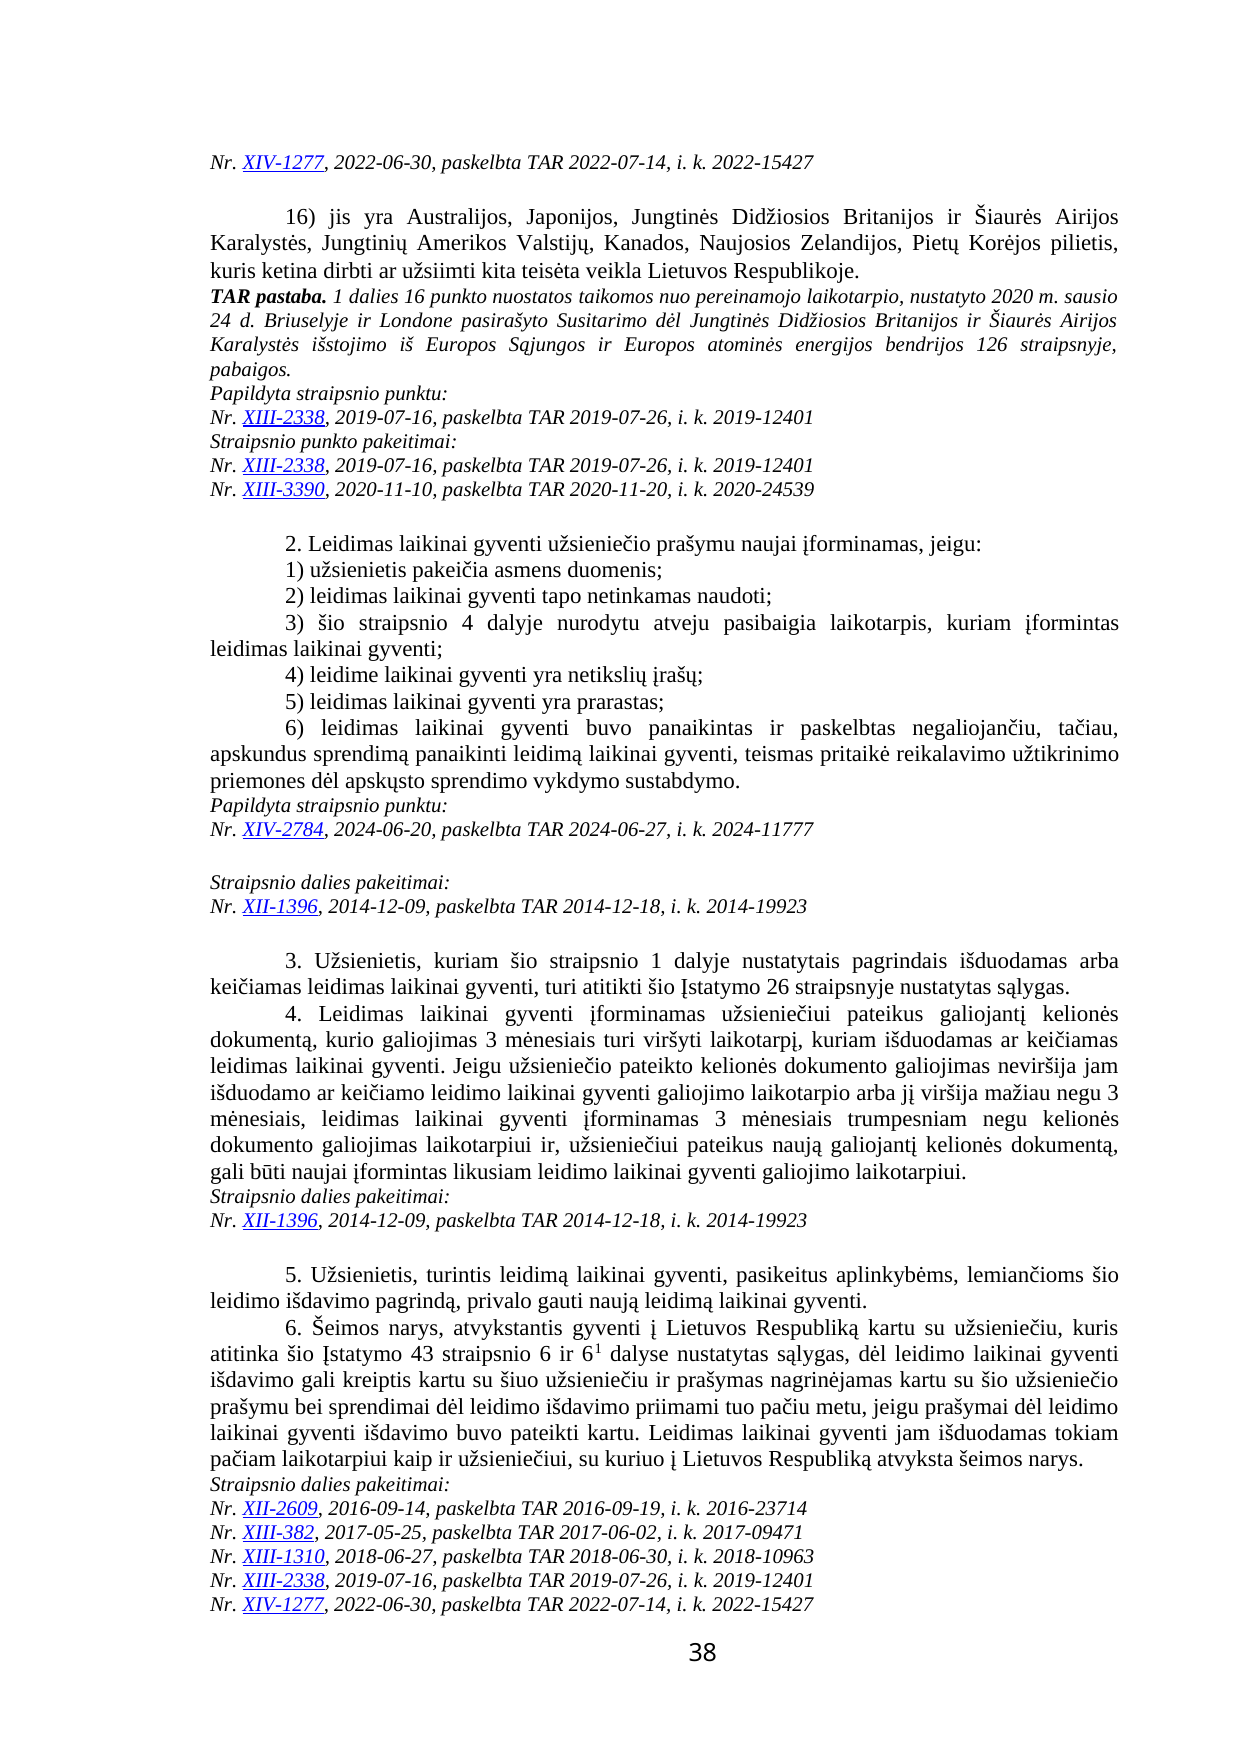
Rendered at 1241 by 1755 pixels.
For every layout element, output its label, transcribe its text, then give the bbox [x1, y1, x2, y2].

text Nr. XII-1396, 2014-12-09, paskelbta TAR 2014-12-18, i. k. 2014-19923 [210, 1208, 1120, 1232]
text Papildyta straipsnio punktu: [210, 793, 1120, 817]
text Papildyta straipsnio punktu: [210, 381, 1120, 404]
text 4. Leidimas laikinai gyventi įforminamas užsieniečiui pateikus galiojantį kelionės dokumentą, kurio galiojimas 3 mėnesiais turi viršyti laikotarpį, kuriam išduodamas ar keičiamas leidimas laikinai gyventi. Jeigu užsieniečio pateikto kelionės dokumento galiojimas neviršija jam išduodamo ar keičiamo leidimo laikinai gyventi galiojimo laikotarpio arba jį viršija mažiau negu 3 mėnesiais, leidimas laikinai gyventi įforminamas 3 mėnesiais trumpesniam negu kelionės dokumento galiojimas laikotarpiui ir, užsieniečiui pateikus naują galiojantį kelionės dokumentą, gali būti naujai įformintas likusiam leidimo laikinai gyventi galiojimo laikotarpiui. [210, 999, 1120, 1184]
text Nr. XIII-2338, 2019-07-16, paskelbta TAR 2019-07-26, i. k. 2019-12401 [210, 453, 1120, 477]
text Nr. XIV-1277, 2022-06-30, paskelbta TAR 2022-07-14, i. k. 2022-15427 [210, 150, 1120, 174]
text Straipsnio punkto pakeitimai: [210, 429, 1120, 453]
text 2) leidimas laikinai gyventi tapo netinkamas naudoti; [210, 582, 1120, 609]
text Nr. XIV-2784, 2024-06-20, paskelbta TAR 2024-06-27, i. k. 2024-11777 [210, 817, 1120, 841]
text Straipsnio dalies pakeitimai: [210, 1472, 1120, 1496]
text Straipsnio dalies pakeitimai: [210, 870, 1120, 894]
text TAR pastaba. 1 dalies 16 punkto nuostatos taikomos nuo pereinamojo laikotarpio, nustatyto 2020 m. sausio 24 d. Briuselyje ir Londone pasirašyto Susitarimo dėl Jungtinės Didžiosios Britanijos ir Šiaurės Airijos Karalystės išstojimo iš Europos Sąjungos ir Europos atominės energijos bendrijos 126 straipsnyje, pabaigos. [210, 284, 1120, 381]
text Nr. XII-2609, 2016-09-14, paskelbta TAR 2016-09-19, i. k. 2016-23714 [210, 1496, 1120, 1520]
text Nr. XIII-1310, 2018-06-27, paskelbta TAR 2018-06-30, i. k. 2018-10963 [210, 1544, 1120, 1568]
text Nr. XIII-2338, 2019-07-16, paskelbta TAR 2019-07-26, i. k. 2019-12401 [210, 404, 1120, 429]
text 3. Užsienietis, kuriam šio straipsnio 1 dalyje nustatytais pagrindais išduodamas arba keičiamas leidimas laikinai gyventi, turi atitikti šio Įstatymo 26 straipsnyje nustatytas sąlygas. [210, 947, 1120, 999]
text 1) užsienietis pakeičia asmens duomenis; [210, 556, 1120, 582]
text 4) leidime laikinai gyventi yra netikslių įrašų; [210, 661, 1120, 688]
text Nr. XIV-1277, 2022-06-30, paskelbta TAR 2022-07-14, i. k. 2022-15427 [210, 1592, 1120, 1616]
text Nr. XIII-382, 2017-05-25, paskelbta TAR 2017-06-02, i. k. 2017-09471 [210, 1520, 1120, 1544]
text 5) leidimas laikinai gyventi yra prarastas; [210, 688, 1120, 714]
text Straipsnio dalies pakeitimai: [210, 1184, 1120, 1208]
text 16) jis yra Australijos, Japonijos, Jungtinės Didžiosios Britanijos ir Šiaurės Airijos Karalystės, Jungtinių Amerikos Valstijų, Kanados, Naujosios Zelandijos, Pietų Korėjos pilietis, kuris ketina dirbti ar užsiimti kita teisėta veikla Lietuvos Respublikoje. [210, 203, 1120, 284]
text 6) leidimas laikinai gyventi buvo panaikintas ir paskelbtas negaliojančiu, tačiau, apskundus sprendimą panaikinti leidimą laikinai gyventi, teismas pritaikė reikalavimo užtikrinimo priemones dėl apskųsto sprendimo vykdymo sustabdymo. [210, 714, 1120, 793]
text Nr. XIII-3390, 2020-11-10, paskelbta TAR 2020-11-20, i. k. 2020-24539 [210, 477, 1120, 501]
text 3) šio straipsnio 4 dalyje nurodytu atveju pasibaigia laikotarpis, kuriam įformintas leidimas laikinai gyventi; [210, 609, 1120, 661]
text 5. Užsienietis, turintis leidimą laikinai gyventi, pasikeitus aplinkybėms, lemiančioms šio leidimo išdavimo pagrindą, privalo gauti naują leidimą laikinai gyventi. [210, 1261, 1120, 1314]
text Nr. XIII-2338, 2019-07-16, paskelbta TAR 2019-07-26, i. k. 2019-12401 [210, 1568, 1120, 1592]
text Nr. XII-1396, 2014-12-09, paskelbta TAR 2014-12-18, i. k. 2014-19923 [210, 894, 1120, 918]
text 2. Leidimas laikinai gyventi užsieniečio prašymu naujai įforminamas, jeigu: [210, 529, 1120, 556]
text 6. Šeimos narys, atvykstantis gyventi į Lietuvos Respubliką kartu su užsieniečiu, kuris atitinka šio Įstatymo 43 straipsnio 6 ir 61 dalyse nustatytas sąlygas, dėl leidimo laikinai gyventi išdavimo gali kreiptis kartu su šiuo užsieniečiu ir prašymas nagrinėjamas kartu su šio užsieniečio prašymu bei sprendimai dėl leidimo išdavimo priimami tuo pačiu metu, jeigu prašymai dėl leidimo laikinai gyventi išdavimo buvo pateikti kartu. Leidimas laikinai gyventi jam išduodamas tokiam pačiam laikotarpiui kaip ir užsieniečiui, su kuriuo į Lietuvos Respubliką atvyksta šeimos narys. [210, 1314, 1120, 1472]
